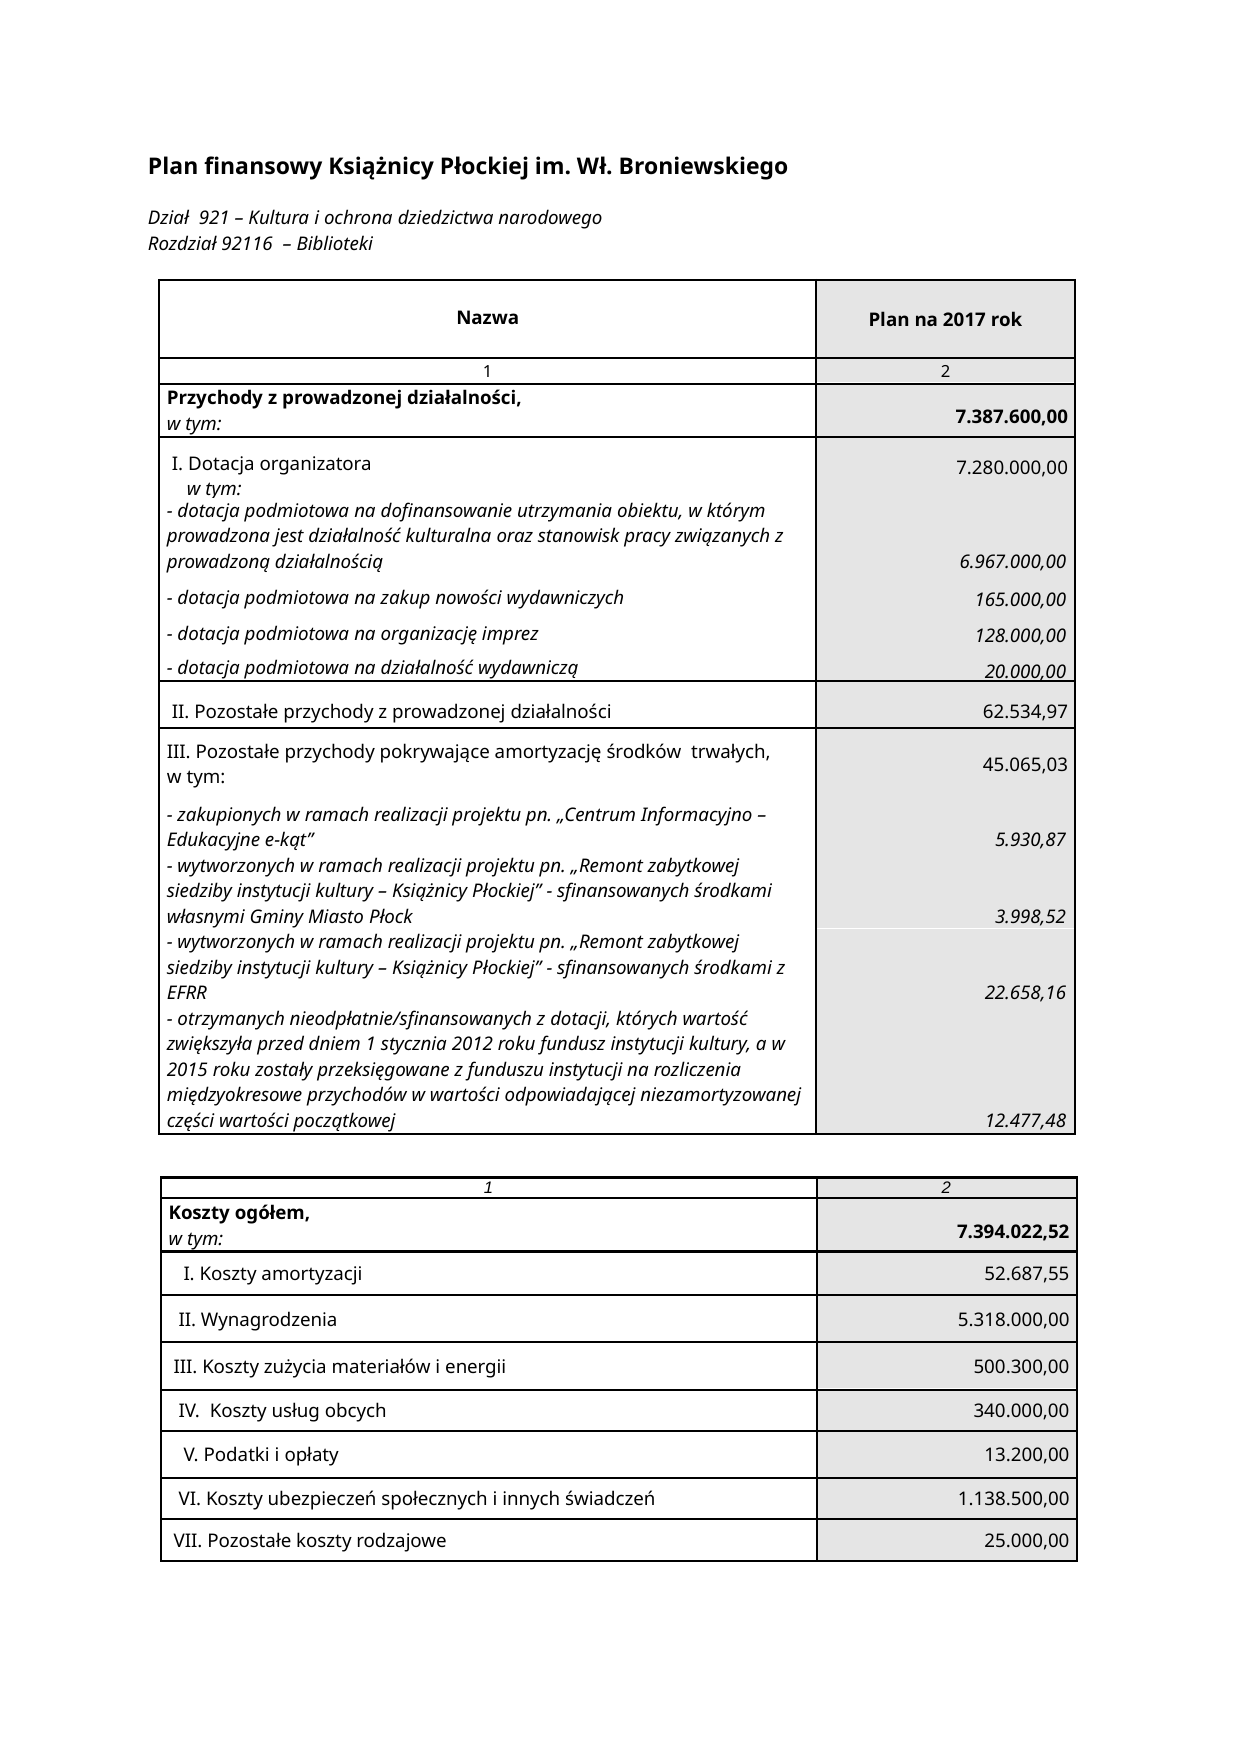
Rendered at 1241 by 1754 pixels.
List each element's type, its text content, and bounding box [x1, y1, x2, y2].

table_header 1 [162, 1179, 816, 1197]
table_cell 52.687,55 [818, 1253, 1076, 1294]
table_cell 7.394.022,52 [818, 1199, 1076, 1250]
table_cell 7.280.000,00 [817, 438, 1074, 497]
table_cell 12.477,48 [817, 1005, 1074, 1133]
table_cell 62.534,97 [817, 682, 1074, 727]
subtitle Plan finansowy Książnicy Płockiej im. Wł. Broniewskiego [148, 148, 1092, 182]
table_cell 5.930,87 [817, 799, 1074, 852]
table_cell - dotacja podmiotowa na organizację imprez [160, 610, 815, 646]
table_cell I. Dotacja organizatora w tym: [160, 438, 815, 497]
table_cell 3.998,52 [817, 852, 1074, 928]
subtitle Dział 921 – Kultura i ochrona dziedzictwa narodowego [148, 204, 1092, 230]
table_cell 500.300,00 [818, 1343, 1076, 1388]
table_cell 13.200,00 [818, 1432, 1076, 1477]
table_cell 7.387.600,00 [817, 385, 1074, 436]
table_cell - otrzymanych nieodpłatnie/sfinansowanych z dotacji, których wartość zwiększyła przed dniem 1 stycznia 2012 roku fundusz instytucji kultury, a w 2015 roku zostały przeksięgowane z funduszu instytucji na rozliczenia międzyokresowe przychodów w wartości odpowiadającej niezamortyzowanej części wartości początkowej [160, 1005, 815, 1133]
table_cell 2 [817, 359, 1074, 382]
table_cell - dotacja podmiotowa na dofinansowanie utrzymania obiektu, w którym prowadzona jest działalność kulturalna oraz stanowisk pracy związanych z prowadzoną działalnością [160, 497, 815, 574]
table_cell VII. Pozostałe koszty rodzajowe [162, 1520, 816, 1560]
table_header Nazwa [160, 281, 815, 357]
table_cell - zakupionych w ramach realizacji projektu pn. „Centrum Informacyjno – Edukacyjne e-kąt” [160, 799, 815, 852]
table_cell 25.000,00 [818, 1520, 1076, 1560]
table_cell II. Pozostałe przychody z prowadzonej działalności [160, 682, 815, 727]
table_cell I. Koszty amortyzacji [162, 1253, 816, 1294]
table_cell II. Wynagrodzenia [162, 1296, 816, 1341]
table_cell III. Pozostałe przychody pokrywające amortyzację środków trwałych, w tym: [160, 729, 815, 799]
table_cell 340.000,00 [818, 1391, 1076, 1430]
table_cell 22.658,16 [817, 929, 1074, 1005]
table_cell 5.318.000,00 [818, 1296, 1076, 1341]
table_cell 1 [160, 359, 815, 382]
table_cell Przychody z prowadzonej działalności, w tym: [160, 385, 815, 436]
table_header 2 [818, 1179, 1076, 1197]
table_cell 128.000,00 [817, 610, 1074, 646]
table_cell - wytworzonych w ramach realizacji projektu pn. „Remont zabytkowej siedziby instytucji kultury – Książnicy Płockiej” - sfinansowanych środkami własnymi Gminy Miasto Płock [160, 852, 815, 928]
table_cell - dotacja podmiotowa na działalność wydawniczą [160, 646, 815, 680]
table_cell 165.000,00 [817, 574, 1074, 610]
table_cell V. Podatki i opłaty [162, 1432, 816, 1477]
table_cell III. Koszty zużycia materiałów i energii [162, 1343, 816, 1388]
table_cell 20.000,00 [817, 646, 1074, 680]
table_cell 45.065,03 [817, 729, 1074, 799]
subtitle Rozdział 92116 – Biblioteki [148, 230, 1092, 256]
table_header Plan na 2017 rok [817, 281, 1074, 357]
table_cell - wytworzonych w ramach realizacji projektu pn. „Remont zabytkowej siedziby instytucji kultury – Książnicy Płockiej” - sfinansowanych środkami z EFRR [160, 929, 815, 1005]
table_cell - dotacja podmiotowa na zakup nowości wydawniczych [160, 574, 815, 610]
table_cell 1.138.500,00 [818, 1479, 1076, 1518]
table_cell 6.967.000,00 [817, 497, 1074, 574]
table_cell IV. Koszty usług obcych [162, 1391, 816, 1430]
table_cell VI. Koszty ubezpieczeń społecznych i innych świadczeń [162, 1479, 816, 1518]
table_cell Koszty ogółem, w tym: [162, 1199, 816, 1250]
